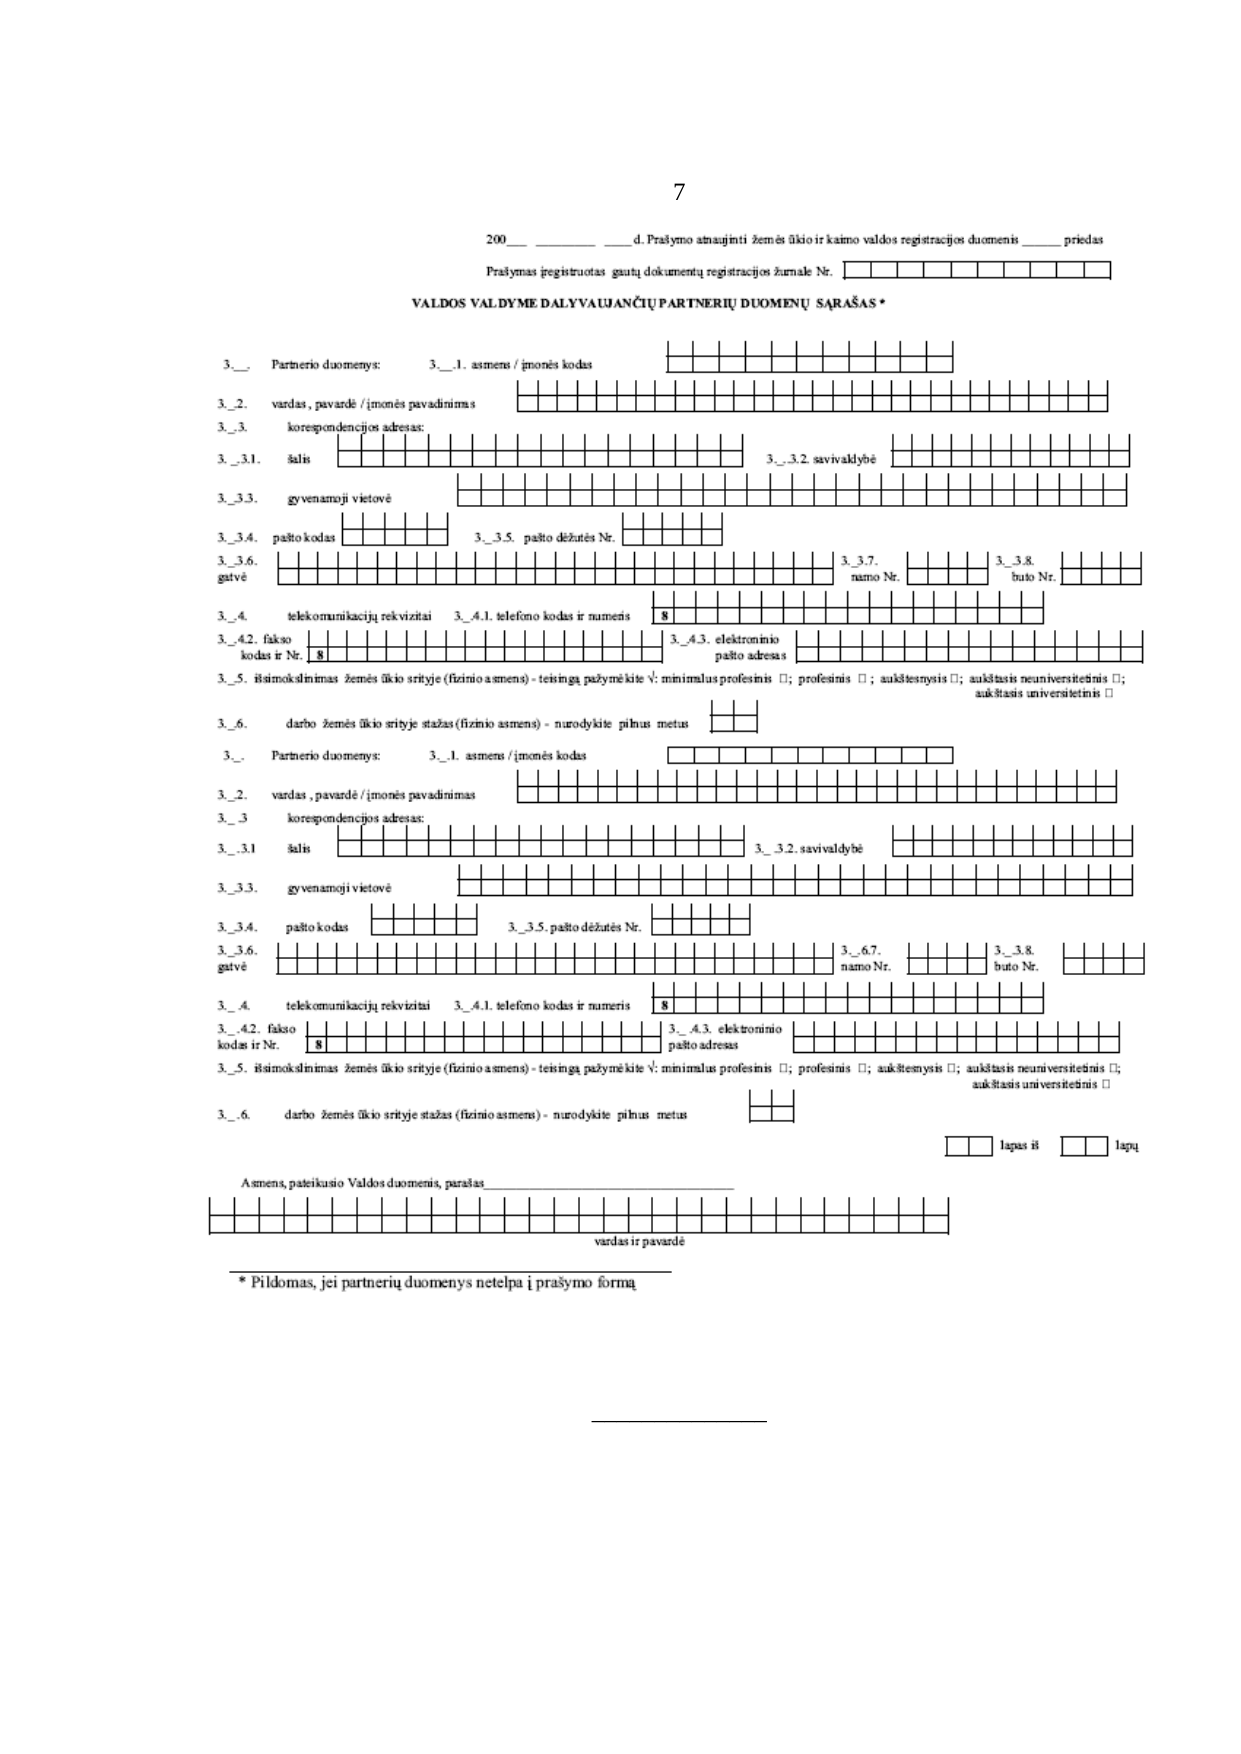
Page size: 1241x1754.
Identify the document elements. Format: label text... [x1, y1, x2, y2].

text ______________ [177, 1396, 1181, 1424]
